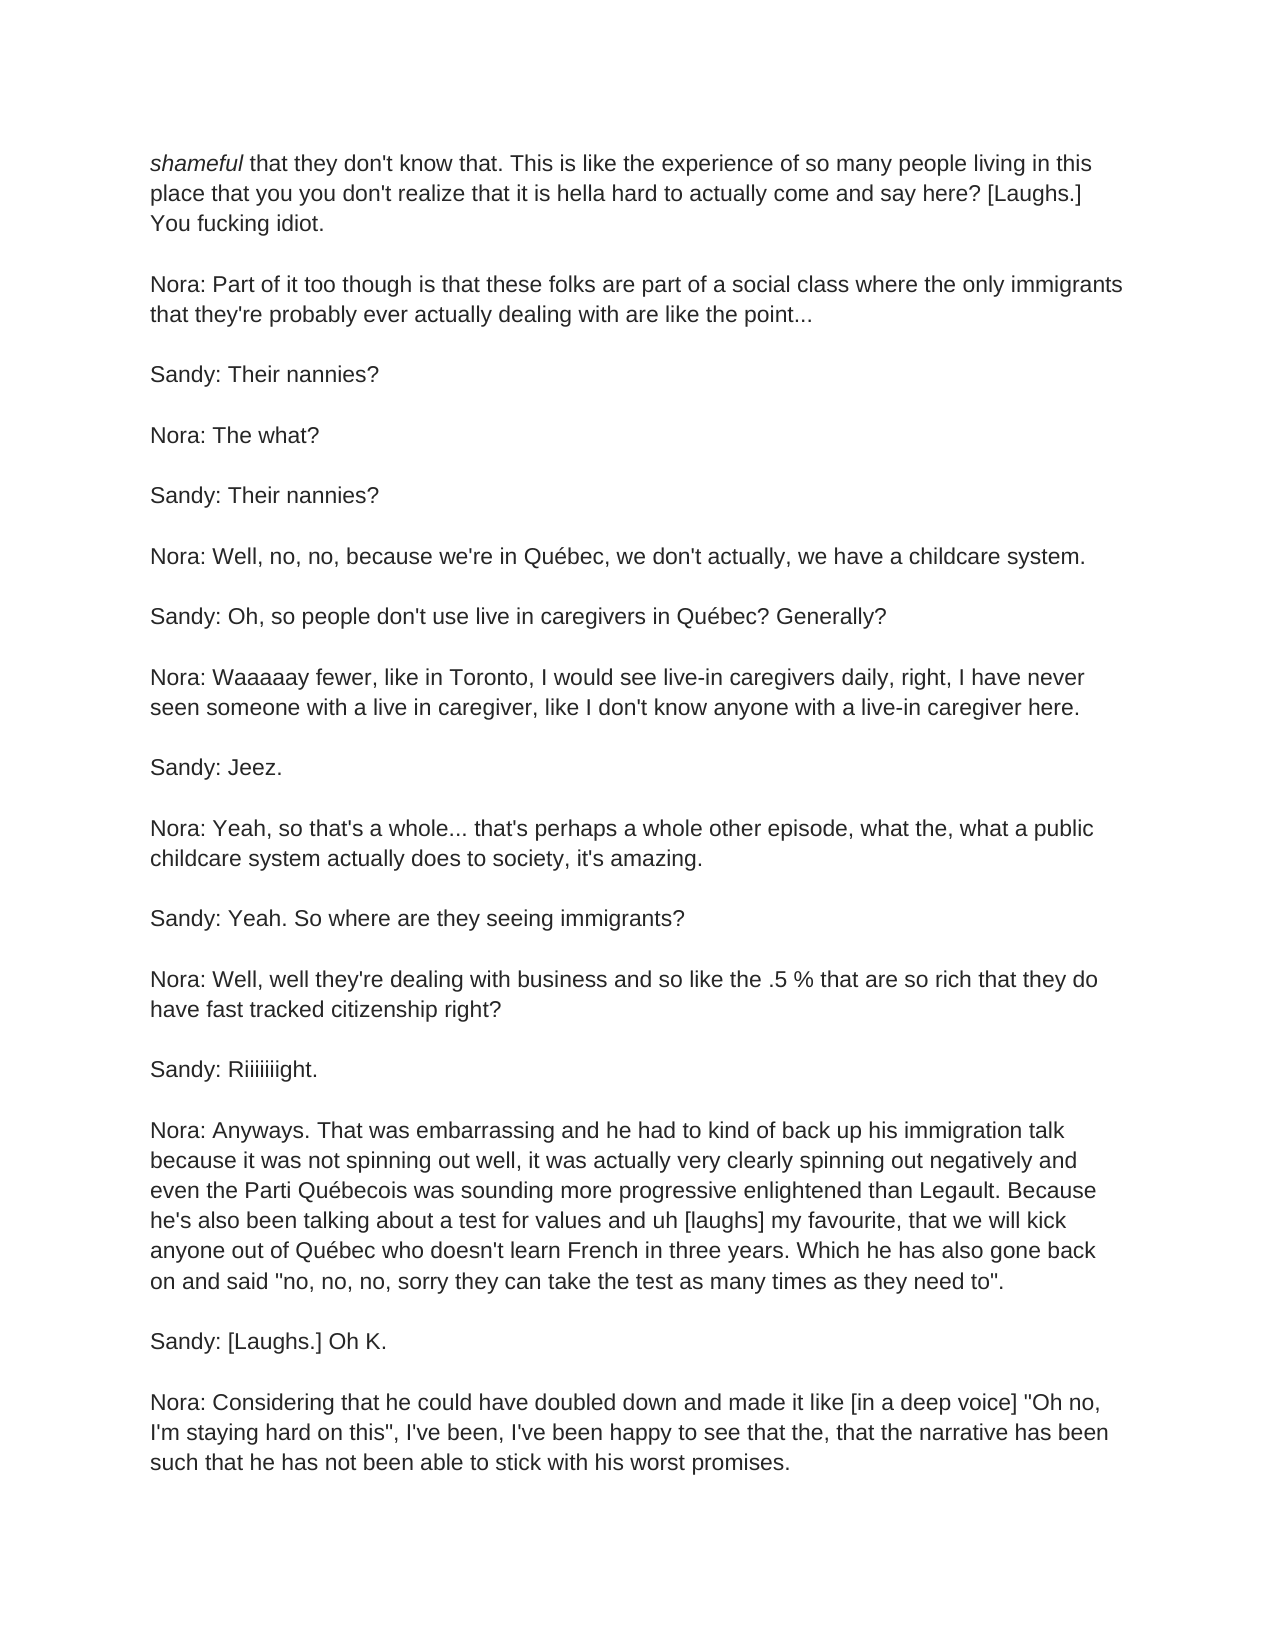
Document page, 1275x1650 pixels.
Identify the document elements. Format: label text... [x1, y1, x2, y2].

text Sandy: Yeah. So where are they seeing immigrants? [150, 905, 1125, 932]
text Nora: Well, no, no, because we're in Québec, we don't actually, we have a childcare system. [150, 543, 1125, 569]
text Sandy: Their nannies? [150, 482, 1125, 509]
text Sandy: Their nannies? [150, 361, 1125, 388]
text Nora: Waaaaay fewer, like in Toronto, I would see live-in caregivers daily, right, I have never seen someone with a live in caregiver, like I don't know anyone with a live-in caregiver here. [150, 663, 1125, 720]
text Sandy: Oh, so people don't use live in caregivers in Québec? Generally? [150, 603, 1125, 629]
text shameful that they don't know that. This is like the experience of so many people living in this place that you you don't realize that it is hella hard to actually come and say here? [Laughs.] You fucking idiot. [150, 150, 1125, 237]
text Sandy: [Laughs.] Oh K. [150, 1328, 1125, 1354]
text Nora: Yeah, so that's a whole... that's perhaps a whole other episode, what the, what a public childcare system actually does to society, it's amazing. [150, 814, 1125, 871]
text Nora: Well, well they're dealing with business and so like the .5 % that are so rich that they do have fast tracked citizenship right? [150, 966, 1125, 1022]
text Nora: Anyways. That was embarrassing and he had to kind of back up his immigration talk because it was not spinning out well, it was actually very clearly spinning out negatively and even the Parti Québecois was sounding more progressive enlightened than Legault. Because he's also been talking about a test for values and uh [laughs] my favourite, that we will kick anyone out of Québec who doesn't learn French in three years. Which he has also gone back on and said "no, no, no, sorry they can take the test as many times as they need to". [150, 1117, 1125, 1294]
text Sandy: Jeez. [150, 754, 1125, 781]
text Sandy: Riiiiiiight. [150, 1056, 1125, 1083]
text Nora: Part of it too though is that these folks are part of a social class where the only immigrants that they're probably ever actually dealing with are like the point... [150, 271, 1125, 327]
text Nora: Considering that he could have doubled down and made it like [in a deep voice] "Oh no, I'm staying hard on this", I've been, I've been happy to see that the, that the narrative has been such that he has not been able to stick with his worst promises. [150, 1388, 1125, 1475]
text Nora: The what? [150, 422, 1125, 448]
